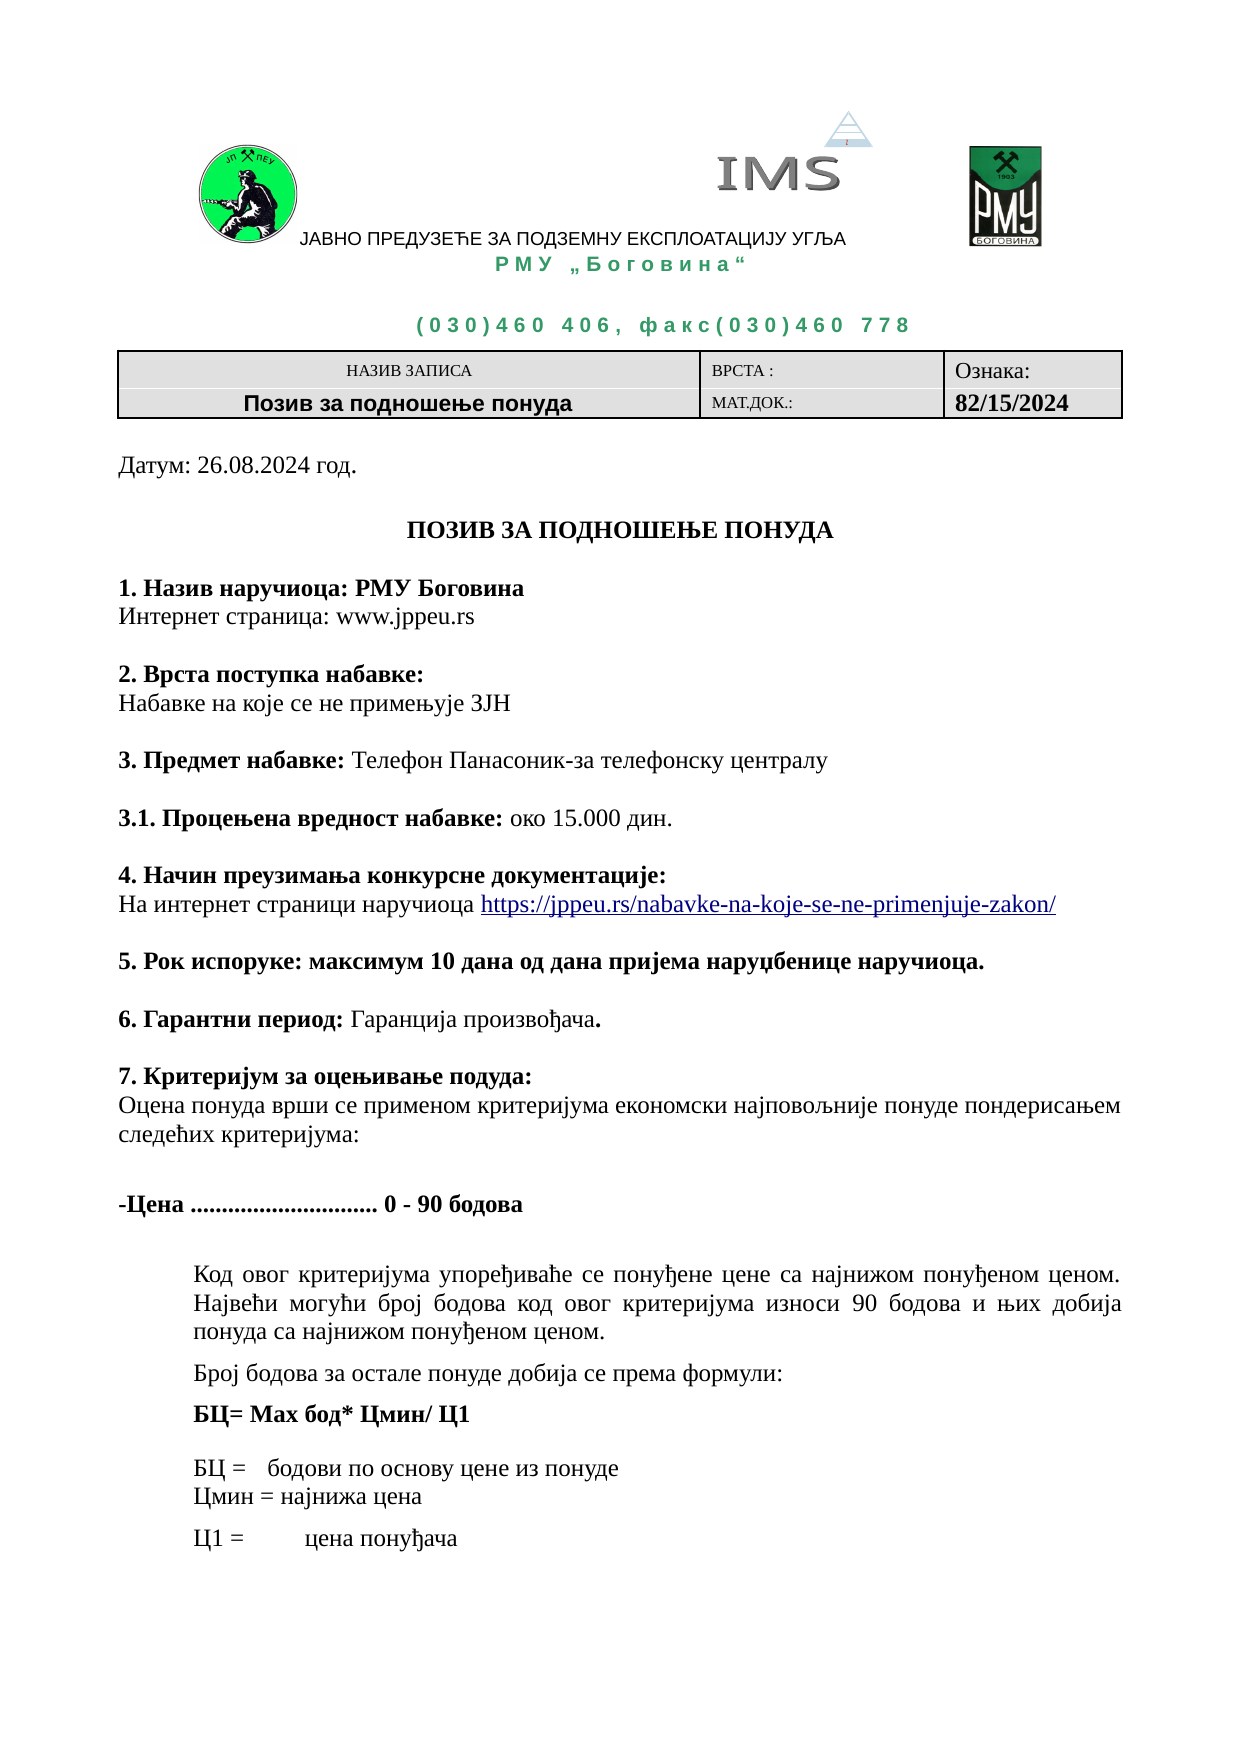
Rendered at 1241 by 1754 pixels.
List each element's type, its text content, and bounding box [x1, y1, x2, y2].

text Цмин = најнижа цена [193, 1481, 1122, 1510]
text 1. Назив наручиоца: РМУ Боговина [118, 573, 1122, 601]
text Оцена понуда врши се применом критеријума економски најповољније понуде пондерисањем следећих критеријума: [118, 1090, 1122, 1148]
text ЈАВНО ПРЕДУЗЕЋЕ ЗА ПОДЗЕМНУ ЕКСПЛОАТАЦИЈУ УГЉА РМУ „Боговина“ [118, 143, 1122, 276]
text 5. Рок испоруке: максимум 10 дана од дана пријема наруџбенице наручиоца. [118, 946, 1122, 975]
text Ц1 = цена понуђача [193, 1523, 1122, 1551]
text На интернет страници наручиоца https://jppeu.rs/nabavke-na-koje-se-ne-primenjuje-zakon/ [118, 889, 1122, 918]
table_header НАЗИВ ЗАПИСА [119, 352, 699, 388]
table_cell 82/15/2024 [945, 389, 1121, 417]
text -Цена .............................. 0 - 90 бодова [118, 1189, 1122, 1218]
text 3. Предмет набавке: Телефон Панасоник-за телефонску централу [118, 745, 1122, 774]
picture [969, 146, 1042, 247]
table_cell МАТ.ДОК.: [701, 389, 943, 417]
text (030)460 406, факс(030)460 778 [118, 313, 1122, 337]
text БЦ= Маx бод* Цмин/ Ц1 [193, 1399, 1122, 1428]
text 6. Гарантни период: Гаранција произвођача. [118, 1004, 1122, 1033]
text БЦ = бодови по основу цене из понуде [193, 1453, 1122, 1481]
text Датум: 26.08.2024 год. [118, 448, 1122, 479]
text 3.1. Процењена вредност набавке: око 15.000 дин. [118, 803, 1122, 831]
table_header Ознака: [945, 352, 1121, 388]
picture [198, 144, 298, 244]
table_header ВРСТА : [701, 352, 943, 388]
text Интернет страница: www.jppeu.rs [118, 601, 1122, 630]
text ПОЗИВ ЗА ПОДНОШЕЊЕ ПОНУДА [118, 515, 1122, 544]
text 4. Начин преузимања конкурсне документације: [118, 860, 1122, 889]
text 2. Врста поступка набавке: [118, 659, 1122, 688]
table_cell Позив за подношење понуда [119, 389, 699, 417]
text Набавке на које се не примењује ЗЈН [118, 688, 1122, 716]
text 7. Критеријум за оцењивање подуда: [118, 1061, 1122, 1090]
text Број бодова за остале понуде добија се према формули: [193, 1358, 1122, 1386]
text Код овог критеријума упоређиваће се понуђене цене са најнижом понуђеном ценом. Највећи могући број бодова код овог критеријума износи 90 бодова и њих добија понуда са најнижом понуђеном ценом. [193, 1259, 1122, 1345]
